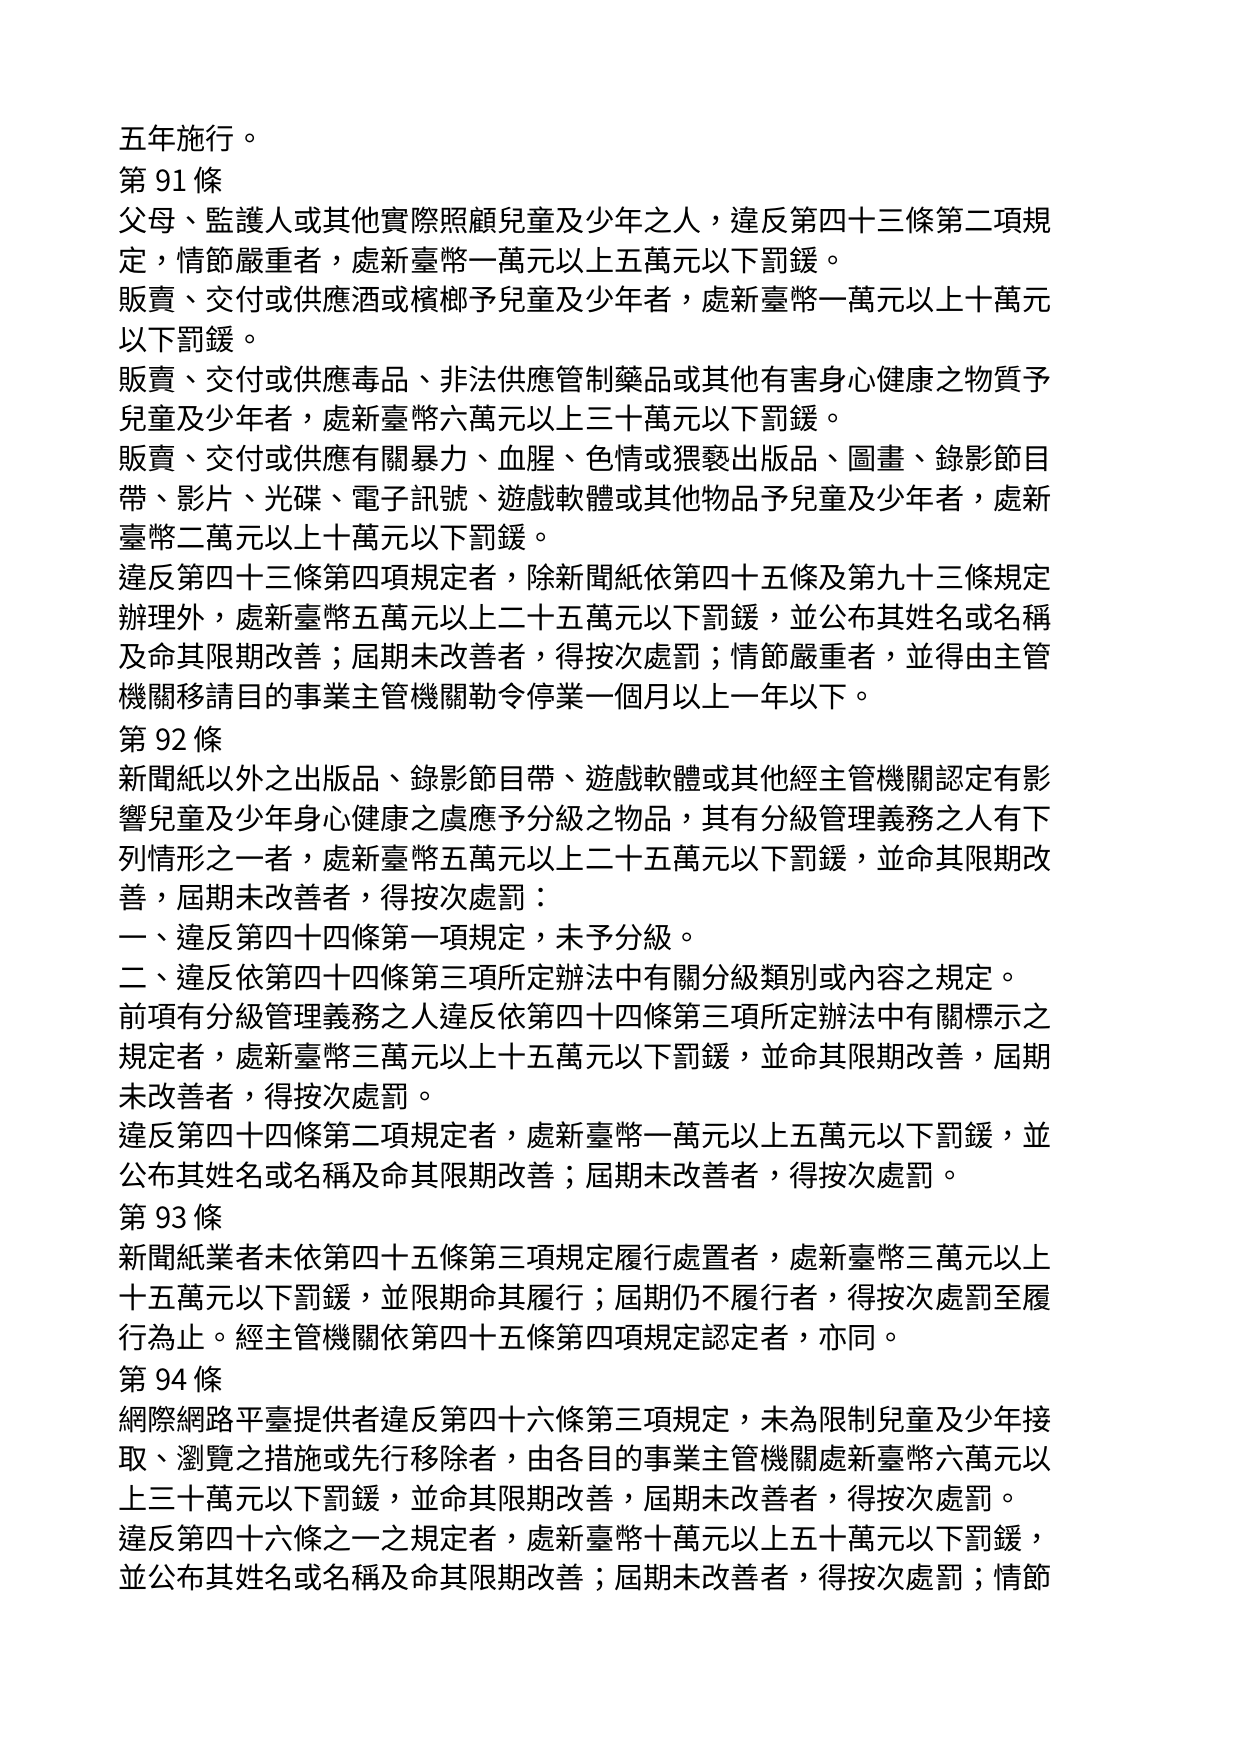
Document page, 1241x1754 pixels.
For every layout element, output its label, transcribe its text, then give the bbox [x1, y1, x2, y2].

text 規定者，處新臺幣三萬元以上十五萬元以下罰鍰，並命其限期改善，屆期 [118, 1036, 1122, 1076]
text 取、瀏覽之措施或先行移除者，由各目的事業主管機關處新臺幣六萬元以 [118, 1439, 1122, 1478]
text 父母、監護人或其他實際照顧兒童及少年之人，違反第四十三條第二項規 [118, 200, 1122, 240]
text 臺幣二萬元以上十萬元以下罰鍰。 [118, 518, 1122, 557]
text 列情形之一者，處新臺幣五萬元以上二十五萬元以下罰鍰，並命其限期改 [118, 838, 1122, 878]
text 定，情節嚴重者，處新臺幣一萬元以上五萬元以下罰鍰。 [118, 240, 1122, 279]
text 善，屆期未改善者，得按次處罰： [118, 878, 1122, 917]
text 新聞紙業者未依第四十五條第三項規定履行處置者，處新臺幣三萬元以上 [118, 1237, 1122, 1277]
text 第 93 條 [118, 1195, 1122, 1237]
text 上三十萬元以下罰鍰，並命其限期改善，屆期未改善者，得按次處罰。 [118, 1478, 1122, 1518]
text 網際網路平臺提供者違反第四十六條第三項規定，未為限制兒童及少年接 [118, 1399, 1122, 1439]
text 帶、影片、光碟、電子訊號、遊戲軟體或其他物品予兒童及少年者，處新 [118, 478, 1122, 518]
text 響兒童及少年身心健康之虞應予分級之物品，其有分級管理義務之人有下 [118, 798, 1122, 838]
text 前項有分級管理義務之人違反依第四十四條第三項所定辦法中有關標示之 [118, 997, 1122, 1036]
text 並公布其姓名或名稱及命其限期改善；屆期未改善者，得按次處罰；情節 [118, 1558, 1122, 1597]
text 販賣、交付或供應毒品、非法供應管制藥品或其他有害身心健康之物質予 [118, 359, 1122, 399]
text 未改善者，得按次處罰。 [118, 1076, 1122, 1116]
text 違反第四十六條之一之規定者，處新臺幣十萬元以上五十萬元以下罰鍰， [118, 1518, 1122, 1558]
text 販賣、交付或供應有關暴力、血腥、色情或猥褻出版品、圖畫、錄影節目 [118, 438, 1122, 478]
text 及命其限期改善；屆期未改善者，得按次處罰；情節嚴重者，並得由主管 [118, 637, 1122, 676]
text 二、違反依第四十四條第三項所定辦法中有關分級類別或內容之規定。 [118, 957, 1122, 997]
text 以下罰鍰。 [118, 319, 1122, 359]
text 違反第四十三條第四項規定者，除新聞紙依第四十五條及第九十三條規定 [118, 557, 1122, 597]
text 新聞紙以外之出版品、錄影節目帶、遊戲軟體或其他經主管機關認定有影 [118, 758, 1122, 798]
text 販賣、交付或供應酒或檳榔予兒童及少年者，處新臺幣一萬元以上十萬元 [118, 279, 1122, 319]
text 第 92 條 [118, 716, 1122, 758]
text 兒童及少年者，處新臺幣六萬元以上三十萬元以下罰鍰。 [118, 399, 1122, 438]
text 公布其姓名或名稱及命其限期改善；屆期未改善者，得按次處罰。 [118, 1155, 1122, 1195]
text 機關移請目的事業主管機關勒令停業一個月以上一年以下。 [118, 676, 1122, 716]
text 第 91 條 [118, 158, 1122, 200]
text 一、違反第四十四條第一項規定，未予分級。 [118, 917, 1122, 957]
text 辦理外，處新臺幣五萬元以上二十五萬元以下罰鍰，並公布其姓名或名稱 [118, 597, 1122, 637]
text 十五萬元以下罰鍰，並限期命其履行；屆期仍不履行者，得按次處罰至履 [118, 1277, 1122, 1317]
text 五年施行。 [118, 118, 1122, 158]
text 行為止。經主管機關依第四十五條第四項規定認定者，亦同。 [118, 1317, 1122, 1357]
text 第 94 條 [118, 1357, 1122, 1399]
text 違反第四十四條第二項規定者，處新臺幣一萬元以上五萬元以下罰鍰，並 [118, 1116, 1122, 1155]
